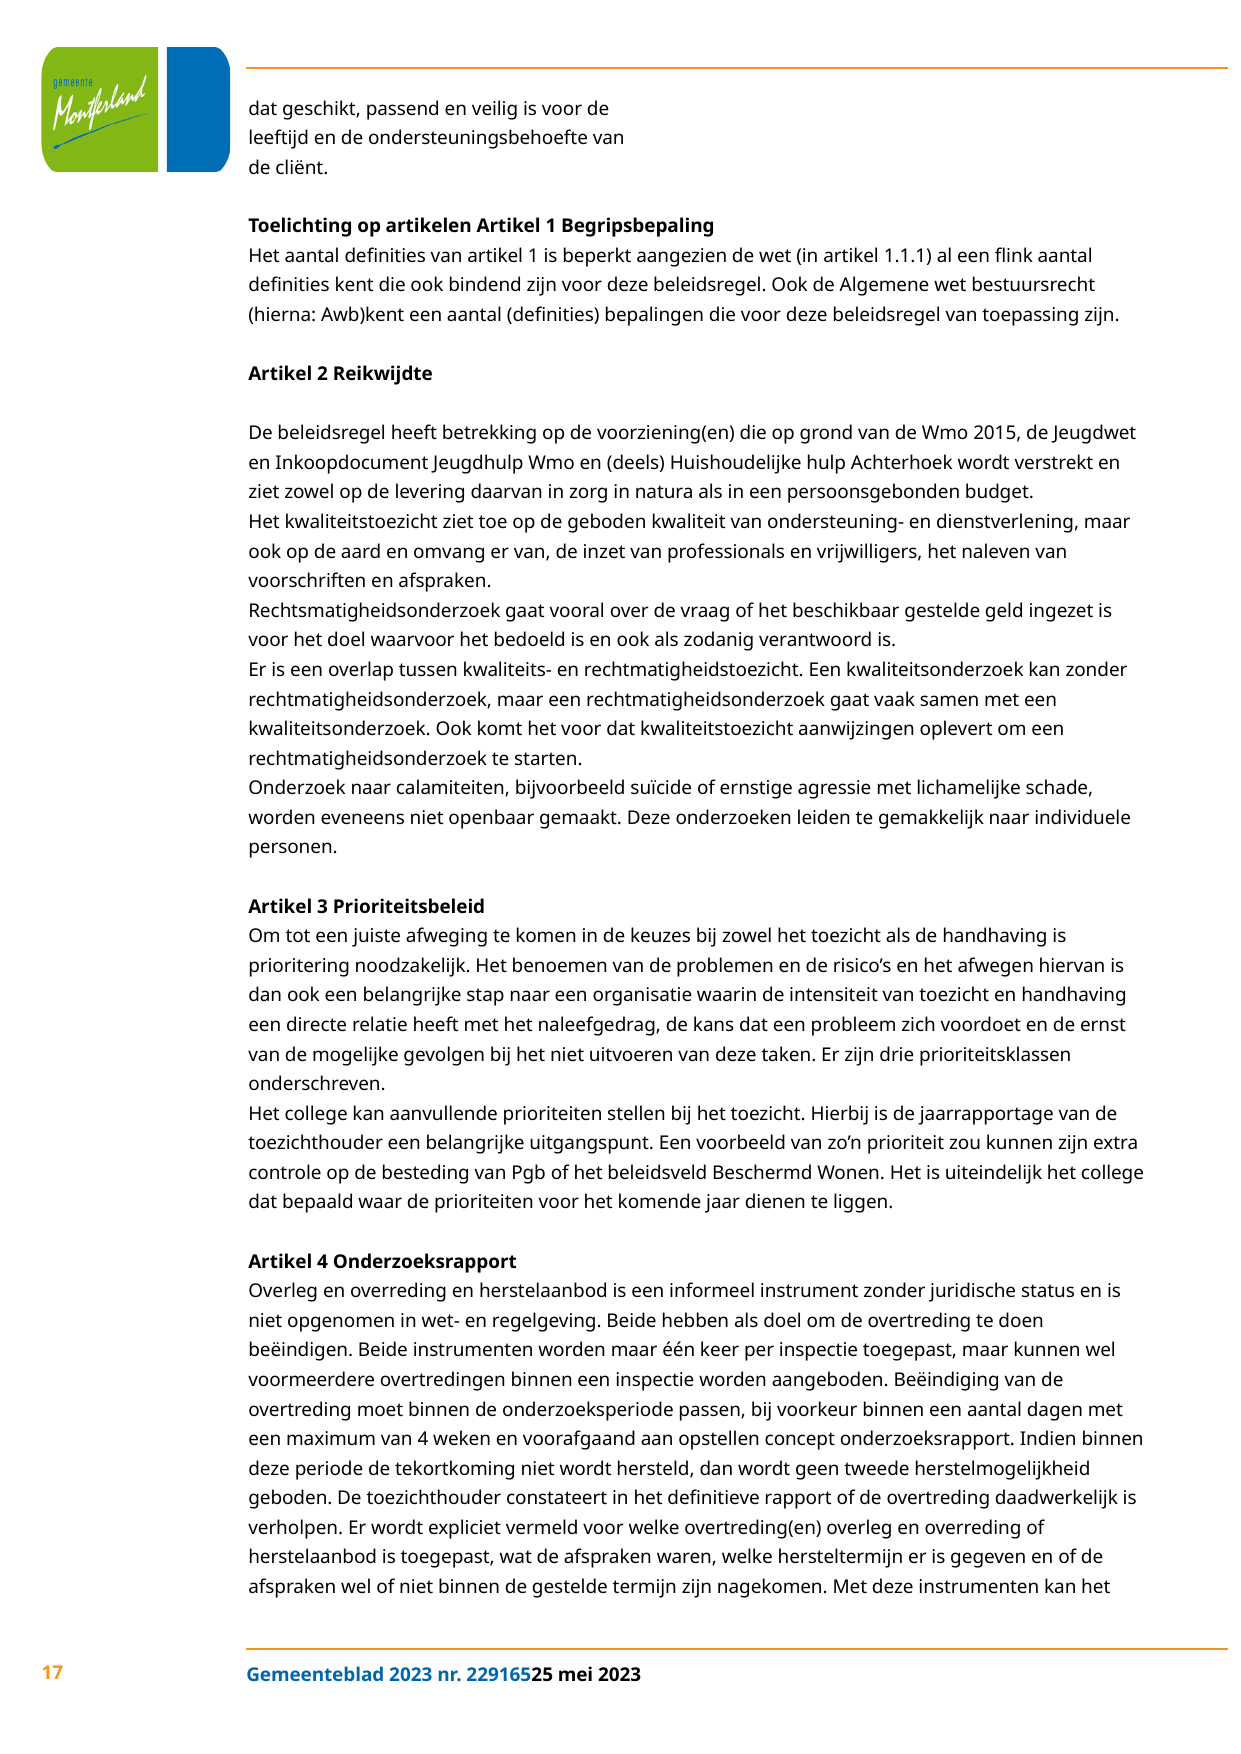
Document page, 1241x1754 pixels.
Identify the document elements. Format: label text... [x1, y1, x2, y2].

text Artikel 3 Prioriteitsbeleid [248, 893, 1152, 919]
text Het kwaliteitstoezicht ziet toe op de geboden kwaliteit van ondersteuning- en dienstverlening, maar ook op de aard en omvang er van, de inzet van professionals en vrijwilligers, het naleven van voorschriften en afspraken. [248, 508, 1152, 593]
table_cell [636, 95, 808, 180]
text Artikel 4 Onderzoeksrapport [248, 1248, 1152, 1274]
text Artikel 2 Reikwijdte [248, 360, 1152, 386]
table_cell [808, 95, 980, 180]
text Overleg en overreding en herstelaanbod is een informeel instrument zonder juridische status en is niet opgenomen in wet- en regelgeving. Beide hebben als doel om de overtreding te doen beëindigen. Beide instrumenten worden maar één keer per inspectie toegepast, maar kunnen wel voormeerdere overtredingen binnen een inspectie worden aangeboden. Beëindiging van de overtreding moet binnen de onderzoeksperiode passen, bij voorkeur binnen een aantal dagen met een maximum van 4 weken en voorafgaand aan opstellen concept onderzoeksrapport. Indien binnen deze periode de tekortkoming niet wordt hersteld, dan wordt geen tweede herstelmogelijkheid geboden. De toezichthouder constateert in het definitieve rapport of de overtreding daadwerkelijk is verholpen. Er wordt expliciet vermeld voor welke overtreding(en) overleg en overreding of herstelaanbod is toegepast, wat de afspraken waren, welke hersteltermijn er is gegeven en of de afspraken wel of niet binnen de gestelde termijn zijn nagekomen. Met deze instrumenten kan het [248, 1277, 1152, 1599]
table_cell [980, 95, 1152, 180]
text Rechtsmatigheidsonderzoek gaat vooral over de vraag of het beschikbaar gestelde geld ingezet is voor het doel waarvoor het bedoeld is en ook als zodanig verantwoord is. [248, 597, 1152, 652]
text Er is een overlap tussen kwaliteits- en rechtmatigheidstoezicht. Een kwaliteitsonderzoek kan zonder rechtmatigheidsonderzoek, maar een rechtmatigheidsonderzoek gaat vaak samen met een kwaliteitsonderzoek. Ook komt het voor dat kwaliteitstoezicht aanwijzingen oplevert om een rechtmatigheidsonderzoek te starten. [248, 656, 1152, 771]
table_cell dat geschikt, passend en veilig is voor de leeftijd en de ondersteuningsbehoefte van de cliënt. [248, 95, 636, 180]
text Onderzoek naar calamiteiten, bijvoorbeeld suïcide of ernstige agressie met lichamelijke schade, worden eveneens niet openbaar gemaakt. Deze onderzoeken leiden te gemakkelijk naar individuele personen. [248, 774, 1152, 859]
text Toelichting op artikelen Artikel 1 Begripsbepaling [248, 212, 1152, 238]
text Om tot een juiste afweging te komen in de keuzes bij zowel het toezicht als de handhaving is prioritering noodzakelijk. Het benoemen van de problemen en de risico’s en het afwegen hiervan is dan ook een belangrijke stap naar een organisatie waarin de intensiteit van toezicht en handhaving een directe relatie heeft met het naleefgedrag, de kans dat een probleem zich voordoet en de ernst van de mogelijke gevolgen bij het niet uitvoeren van deze taken. Er zijn drie prioriteitsklassen onderschreven. [248, 922, 1152, 1096]
text Het aantal definities van artikel 1 is beperkt aangezien de wet (in artikel 1.1.1) al een flink aantal definities kent die ook bindend zijn voor deze beleidsregel. Ook de Algemene wet bestuursrecht (hierna: Awb)kent een aantal (definities) bepalingen die voor deze beleidsregel van toepassing zijn. [248, 242, 1152, 327]
text Het college kan aanvullende prioriteiten stellen bij het toezicht. Hierbij is de jaarrapportage van de toezichthouder een belangrijke uitgangspunt. Een voorbeeld van zo’n prioriteit zou kunnen zijn extra controle op de besteding van Pgb of het beleidsveld Beschermd Wonen. Het is uiteindelijk het college dat bepaald waar de prioriteiten voor het komende jaar dienen te liggen. [248, 1100, 1152, 1214]
picture [41, 47, 231, 172]
text De beleidsregel heeft betrekking op de voorziening(en) die op grond van de Wmo 2015, de Jeugdwet en Inkoopdocument Jeugdhulp Wmo en (deels) Huishoudelijke hulp Achterhoek wordt verstrekt en ziet zowel op de levering daarvan in zorg in natura als in een persoonsgebonden budget. [248, 419, 1152, 504]
